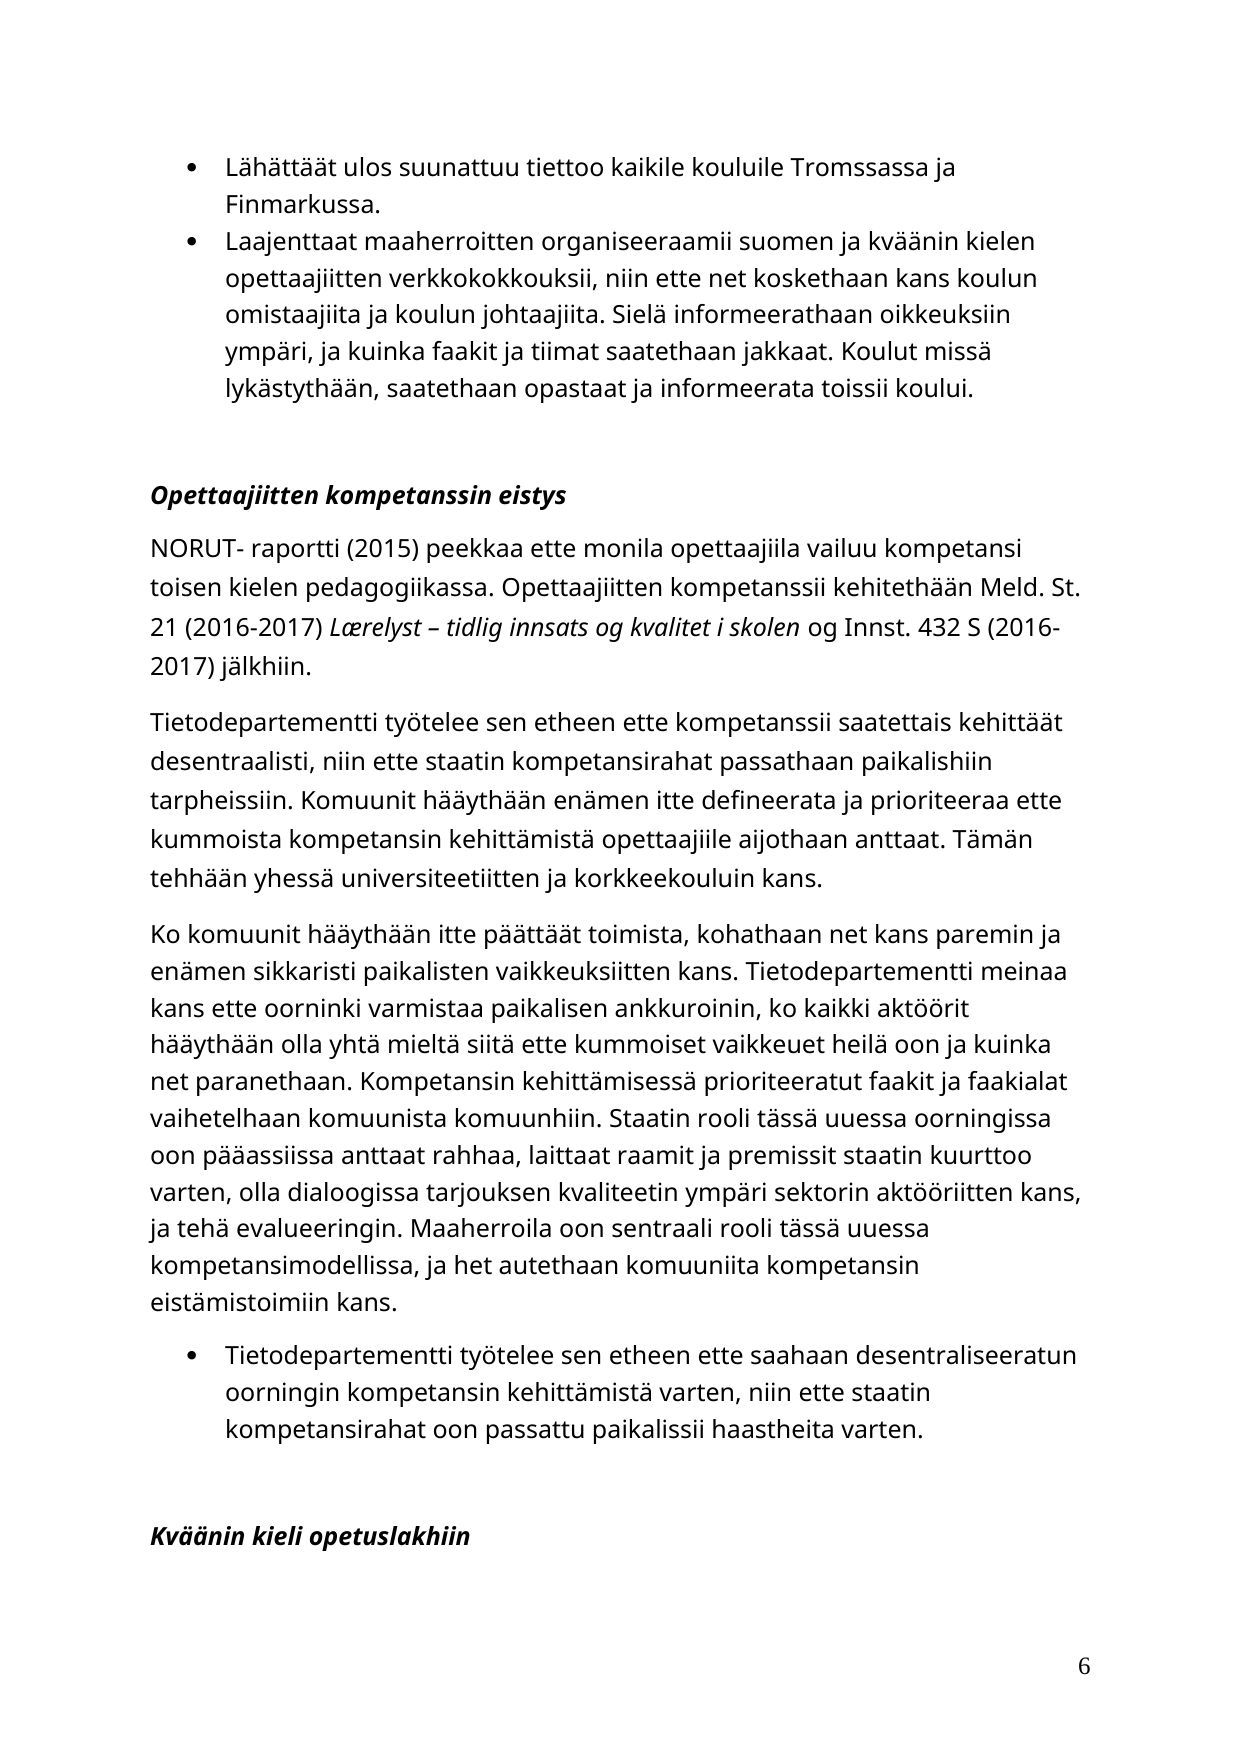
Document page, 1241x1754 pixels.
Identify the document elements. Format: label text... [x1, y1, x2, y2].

text Tietodepartementti työtelee sen etheen ette kompetanssii saatettais kehittäät desentraalisti, niin ette staatin kompetansirahat passathaan paikalishiin tarpheissiin. Komuunit hääythään enämen itte defineerata ja prioriteeraa ette kummoista kompetansin kehittämistä opettaajiile aijothaan anttaat. Tämän tehhään yhessä universiteetiitten ja korkkeekouluin kans. [150, 704, 1090, 895]
text Opettaajiitten kompetanssin eistys [150, 477, 1090, 512]
list Laajenttaat maaherroitten organiseeraamii suomen ja kväänin kielen opettaajiitten verkkokokkouksii, niin ette net koskethaan kans koulun omistaajiita ja koulun johtaajiita. Sielä informeerathaan oikkeuksiin ympäri, ja kuinka faakit ja tiimat saatethaan jakkaat. Koulut missä lykästythään, saatethaan opastaat ja informeerata toissii koului. [187, 223, 1090, 405]
list Tietodepartementti työtelee sen etheen ette saahaan desentraliseeratun oorningin kompetansin kehittämistä varten, niin ette staatin kompetansirahat oon passattu paikalissii haastheita varten. [187, 1338, 1090, 1446]
text Kväänin kieli opetuslakhiin [150, 1518, 1090, 1552]
text Ko komuunit hääythään itte päättäät toimista, kohathaan net kans paremin ja enämen sikkaristi paikalisten vaikkeuksiitten kans. Tietodepartementti meinaa kans ette oorninki varmistaa paikalisen ankkuroinin, ko kaikki aktöörit hääythään olla yhtä mieltä siitä ette kummoiset vaikkeuet heilä oon ja kuinka net paranethaan. Kompetansin kehittämisessä prioriteeratut faakit ja faakialat vaihetelhaan komuunista komuunhiin. Staatin rooli tässä uuessa oorningissa oon pääassiissa anttaat rahhaa, laittaat raamit ja premissit staatin kuurttoo varten, olla dialoogissa tarjouksen kvaliteetin ympäri sektorin aktööriitten kans, ja tehä evalueeringin. Maaherroila oon sentraali rooli tässä uuessa kompetansimodellissa, ja het autethaan komuuniita kompetansin eistämistoimiin kans. [150, 917, 1090, 1318]
list Lähättäät ulos suunattuu tiettoo kaikile kouluile Tromssassa ja Finmarkussa. [187, 150, 1090, 221]
text NORUT- raportti (2015) peekkaa ette monila opettaajiila vailuu kompetansi toisen kielen pedagogiikassa. Opettaajiitten kompetanssii kehitethään Meld. St. 21 (2016-2017) Lærelyst – tidlig innsats og kvalitet i skolen og Innst. 432 S (2016-2017) jälkhiin. [150, 531, 1090, 682]
